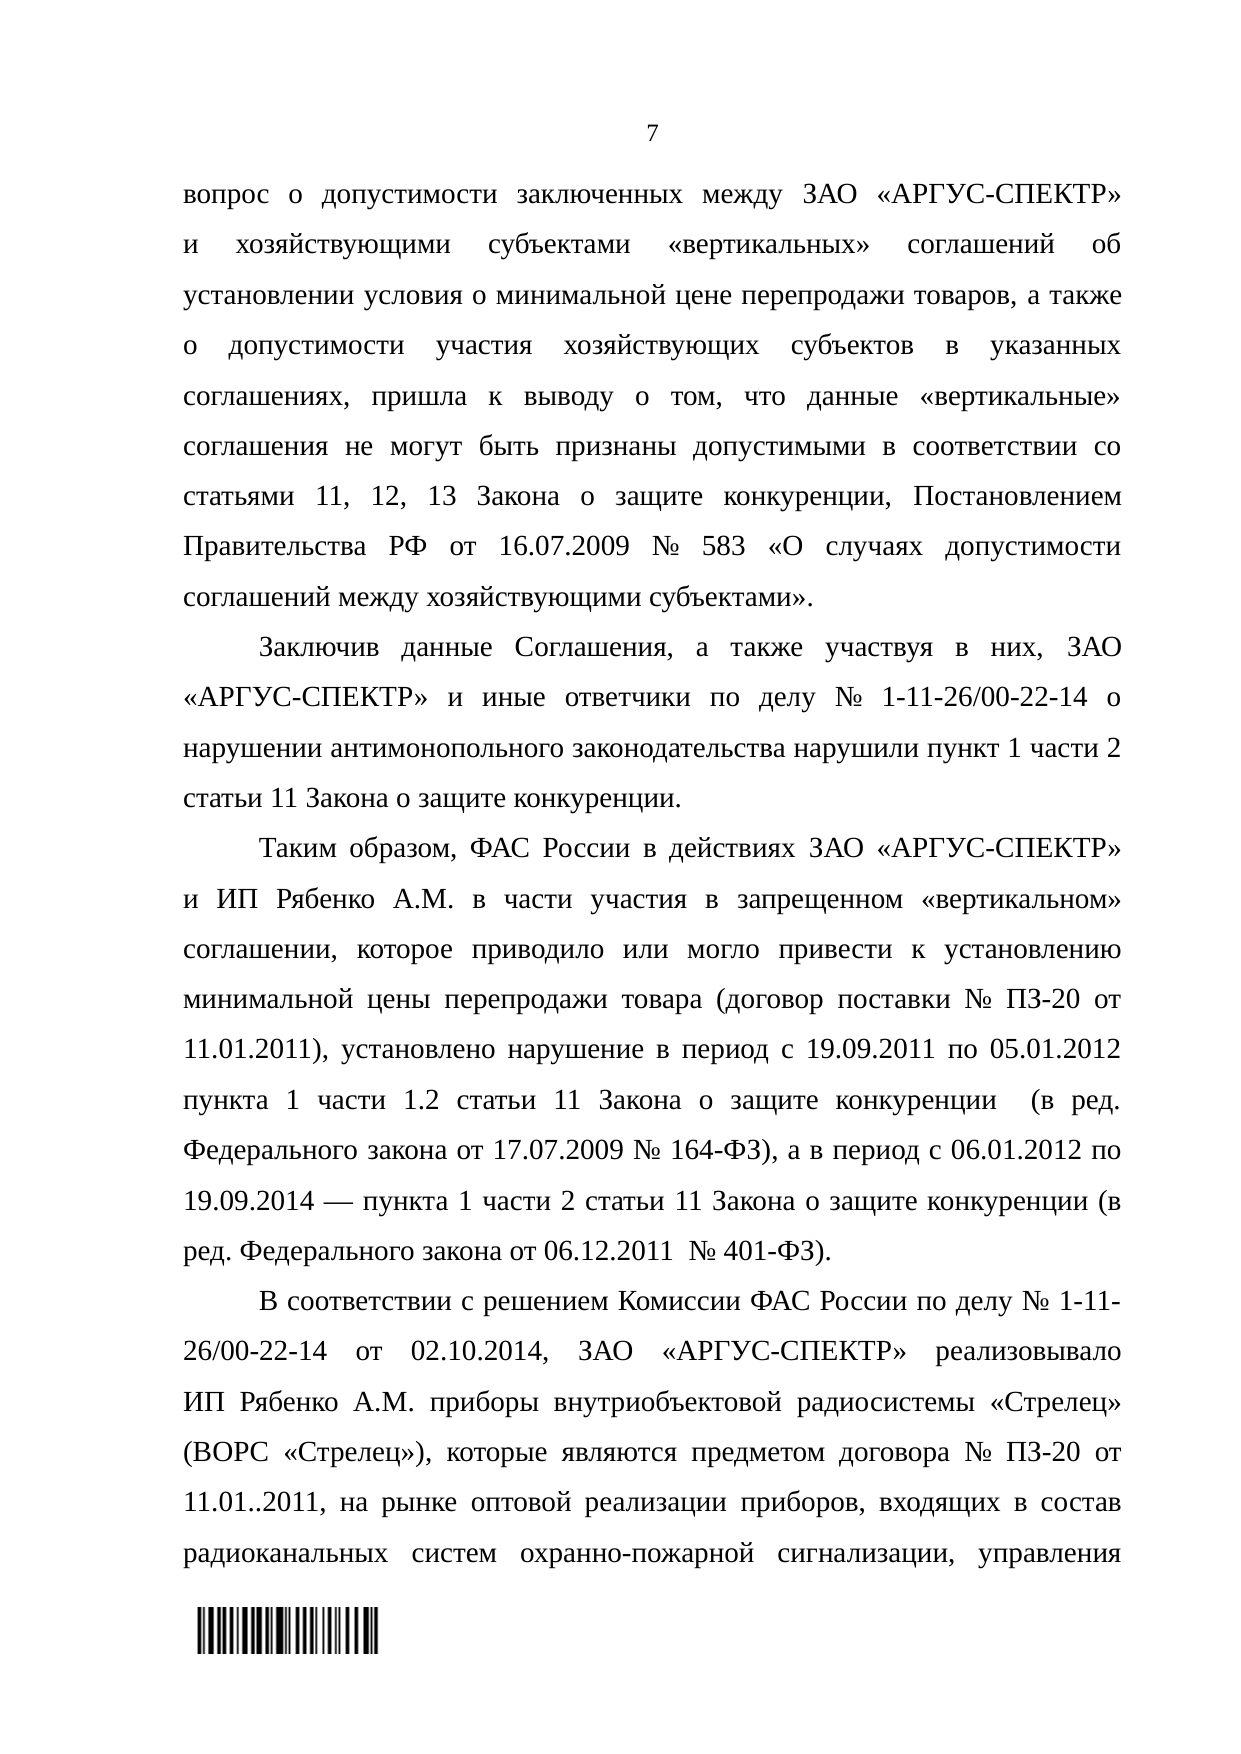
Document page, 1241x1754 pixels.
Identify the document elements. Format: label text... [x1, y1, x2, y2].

text Заключив данные Соглашения, а также участвуя в них, ЗАО «АРГУС-СПЕКТР» и иные ответчики по делу № 1-11-26/00-22-14 о нарушении антимонопольного законодательства нарушили пункт 1 части 2 статьи 11 Закона о защите конкуренции. [183, 629, 1122, 814]
text Таким образом, ФАС России в действиях ЗАО «АРГУС-СПЕКТР» и ИП Рябенко А.М. в части участия в запрещенном «вертикальном» соглашении, которое приводило или могло привести к установлению минимальной цены перепродажи товара (договор поставки № ПЗ-20 от 11.01.2011), установлено нарушение в период с 19.09.2011 по 05.01.2012 пункта 1 части 1.2 статьи 11 Закона о защите конкуренции (в ред. Федерального закона от 17.07.2009 № 164-ФЗ), а в период с 06.01.2012 по 19.09.2014 — пункта 1 части 2 статьи 11 Закона о защите конкуренции (в ред. Федерального закона от 06.12.2011 № 401-ФЗ). [183, 830, 1122, 1266]
picture [182, 1607, 396, 1654]
text вопрос о допустимости заключенных между ЗАО «АРГУС-СПЕКТР» и хозяйствующими субъектами «вертикальных» соглашений об установлении условия о минимальной цене перепродажи товаров, а также о допустимости участия хозяйствующих субъектов в указанных соглашениях, пришла к выводу о том, что данные «вертикальные» соглашения не могут быть признаны допустимыми в соответствии со статьями 11, 12, 13 Закона о защите конкуренции, Постановлением Правительства РФ от 16.07.2009 № 583 «О случаях допустимости соглашений между хозяйствующими субъектами». [183, 176, 1122, 612]
text В соответствии с решением Комиссии ФАС России по делу № 1-11-26/00-22-14 от 02.10.2014, ЗАО «АРГУС-СПЕКТР» реализовывало ИП Рябенко А.М. приборы внутриобъектовой радиосистемы «Стрелец» (ВОРС «Стрелец»), которые являются предметом договора № ПЗ-20 от 11.01..2011, на рынке оптовой реализации приборов, входящих в состав радиоканальных систем охранно-пожарной сигнализации, управления [183, 1283, 1122, 1568]
